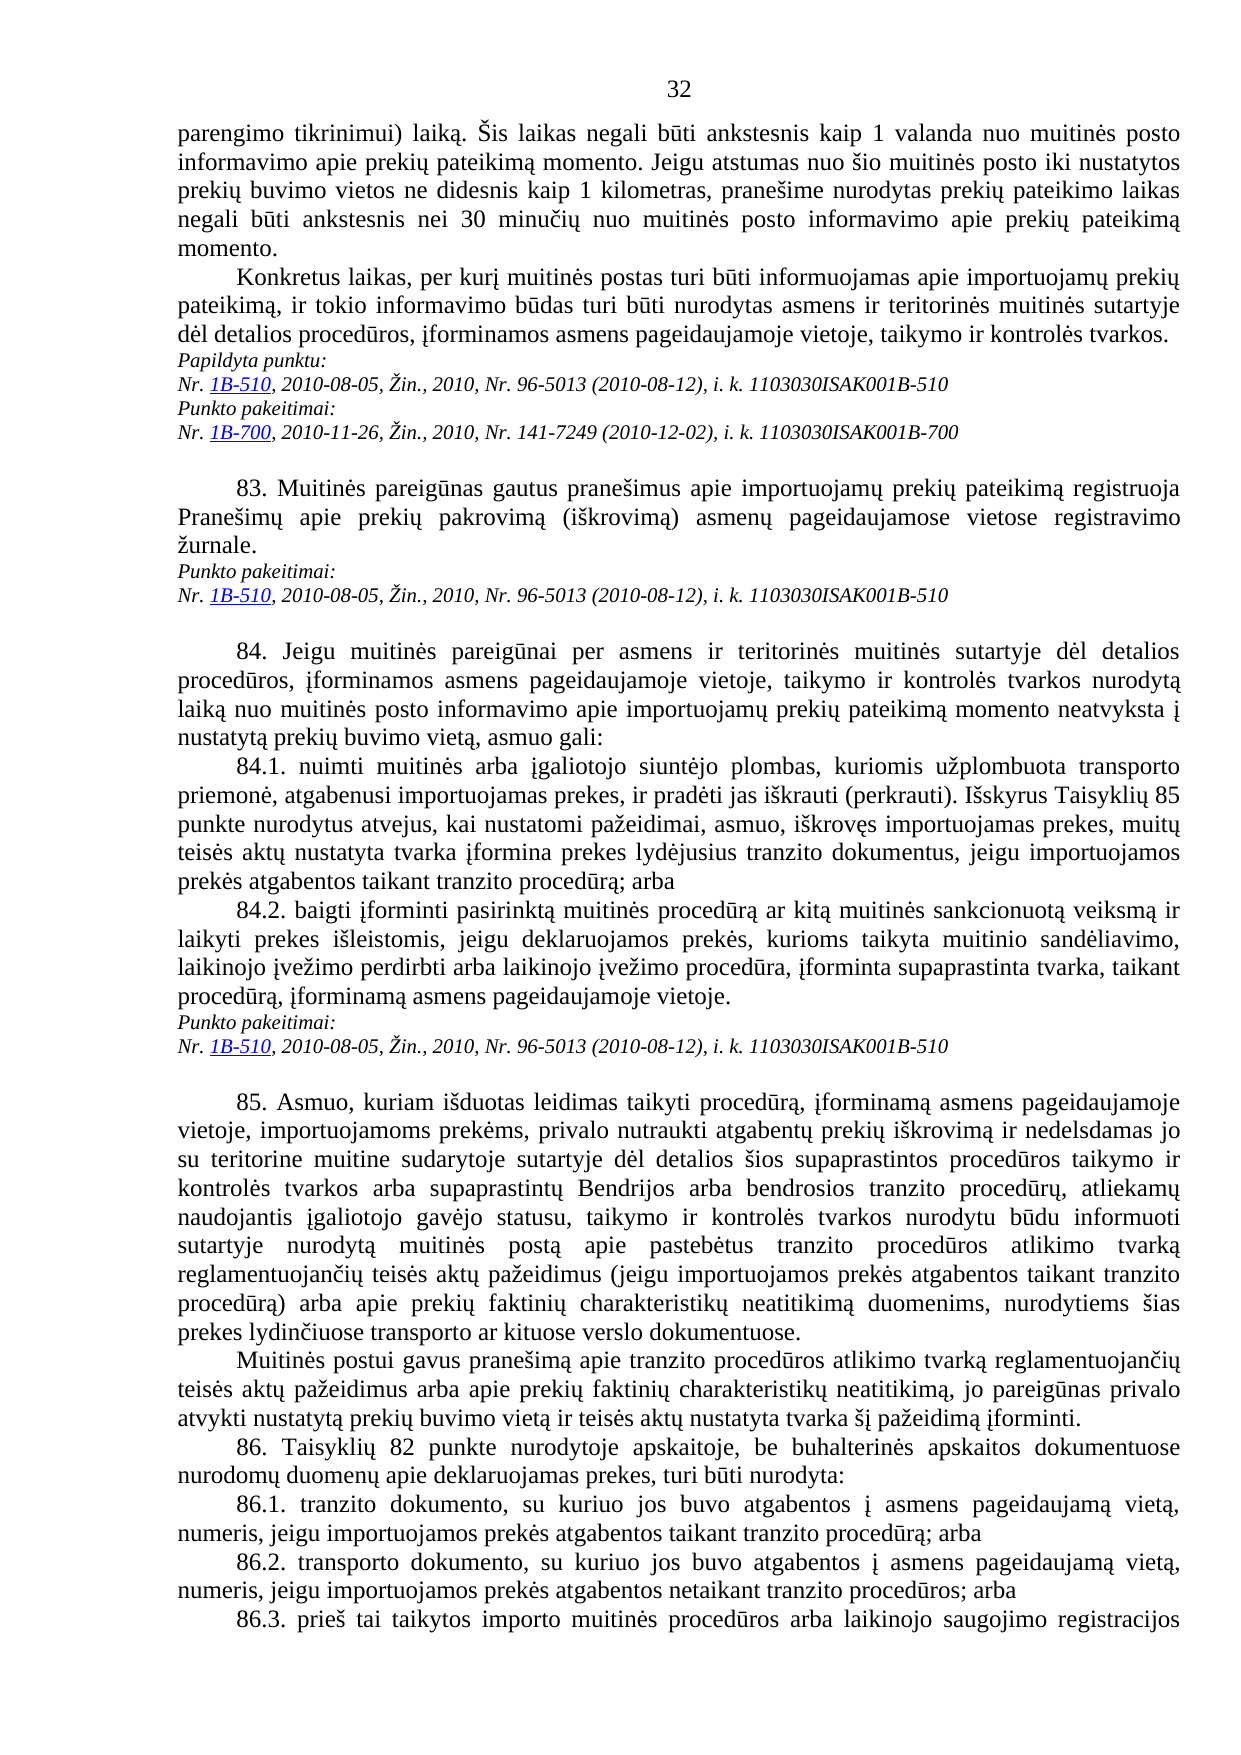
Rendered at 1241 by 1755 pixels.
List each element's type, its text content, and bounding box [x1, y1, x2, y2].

text 85. Asmuo, kuriam išduotas leidimas taikyti procedūrą, įforminamą asmens pageidaujamoje vietoje, importuojamoms prekėms, privalo nutraukti atgabentų prekių iškrovimą ir nedelsdamas jo su teritorine muitine sudarytoje sutartyje dėl detalios šios supaprastintos procedūros taikymo ir kontrolės tvarkos arba supaprastintų Bendrijos arba bendrosios tranzito procedūrų, atliekamų naudojantis įgaliotojo gavėjo statusu, taikymo ir kontrolės tvarkos nurodytu būdu informuoti sutartyje nurodytą muitinės postą apie pastebėtus tranzito procedūros atlikimo tvarką reglamentuojančių teisės aktų pažeidimus (jeigu importuojamos prekės atgabentos taikant tranzito procedūrą) arba apie prekių faktinių charakteristikų neatitikimą duomenims, nurodytiems šias prekes lydinčiuose transporto ar kituose verslo dokumentuose. [177, 1087, 1181, 1346]
text 84. Jeigu muitinės pareigūnai per asmens ir teritorinės muitinės sutartyje dėl detalios procedūros, įforminamos asmens pageidaujamoje vietoje, taikymo ir kontrolės tvarkos nurodytą laiką nuo muitinės posto informavimo apie importuojamų prekių pateikimą momento neatvyksta į nustatytą prekių buvimo vietą, asmuo gali: [177, 636, 1181, 751]
text 83. Muitinės pareigūnas gautus pranešimus apie importuojamų prekių pateikimą registruoja Pranešimų apie prekių pakrovimą (iškrovimą) asmenų pageidaujamose vietose registravimo žurnale. [177, 473, 1181, 559]
text Nr. 1B-510, 2010-08-05, Žin., 2010, Nr. 96-5013 (2010-08-12), i. k. 1103030ISAK001B-510 [177, 372, 1181, 396]
text 84.2. baigti įforminti pasirinktą muitinės procedūrą ar kitą muitinės sankcionuotą veiksmą ir laikyti prekes išleistomis, jeigu deklaruojamos prekės, kurioms taikyta muitinio sandėliavimo, laikinojo įvežimo perdirbti arba laikinojo įvežimo procedūra, įforminta supaprastinta tvarka, taikant procedūrą, įforminamą asmens pageidaujamoje vietoje. [177, 895, 1181, 1010]
text 86. Taisyklių 82 punkte nurodytoje apskaitoje, be buhalterinės apskaitos dokumentuose nurodomų duomenų apie deklaruojamas prekes, turi būti nurodyta: [177, 1432, 1181, 1489]
text Nr. 1B-510, 2010-08-05, Žin., 2010, Nr. 96-5013 (2010-08-12), i. k. 1103030ISAK001B-510 [177, 1034, 1181, 1058]
text 86.2. transporto dokumento, su kuriuo jos buvo atgabentos į asmens pageidaujamą vietą, numeris, jeigu importuojamos prekės atgabentos netaikant tranzito procedūros; arba [177, 1547, 1181, 1604]
text Konkretus laikas, per kurį muitinės postas turi būti informuojamas apie importuojamų prekių pateikimą, ir tokio informavimo būdas turi būti nurodytas asmens ir teritorinės muitinės sutartyje dėl detalios procedūros, įforminamos asmens pageidaujamoje vietoje, taikymo ir kontrolės tvarkos. [177, 262, 1181, 348]
text Papildyta punktu: [177, 348, 1181, 372]
text Muitinės postui gavus pranešimą apie tranzito procedūros atlikimo tvarką reglamentuojančių teisės aktų pažeidimus arba apie prekių faktinių charakteristikų neatitikimą, jo pareigūnas privalo atvykti nustatytą prekių buvimo vietą ir teisės aktų nustatyta tvarka šį pažeidimą įforminti. [177, 1346, 1181, 1432]
text 86.3. prieš tai taikytos importo muitinės procedūros arba laikinojo saugojimo registracijos [177, 1604, 1181, 1633]
text 86.1. tranzito dokumento, su kuriuo jos buvo atgabentos į asmens pageidaujamą vietą, numeris, jeigu importuojamos prekės atgabentos taikant tranzito procedūrą; arba [177, 1489, 1181, 1547]
text parengimo tikrinimui) laiką. Šis laikas negali būti ankstesnis kaip 1 valanda nuo muitinės posto informavimo apie prekių pateikimą momento. Jeigu atstumas nuo šio muitinės posto iki nustatytos prekių buvimo vietos ne didesnis kaip 1 kilometras, pranešime nurodytas prekių pateikimo laikas negali būti ankstesnis nei 30 minučių nuo muitinės posto informavimo apie prekių pateikimą momento. [177, 118, 1181, 262]
text Nr. 1B-700, 2010-11-26, Žin., 2010, Nr. 141-7249 (2010-12-02), i. k. 1103030ISAK001B-700 [177, 420, 1181, 444]
text Nr. 1B-510, 2010-08-05, Žin., 2010, Nr. 96-5013 (2010-08-12), i. k. 1103030ISAK001B-510 [177, 583, 1181, 607]
text Punkto pakeitimai: [177, 1010, 1181, 1034]
text Punkto pakeitimai: [177, 396, 1181, 420]
text 84.1. nuimti muitinės arba įgaliotojo siuntėjo plombas, kuriomis užplombuota transporto priemonė, atgabenusi importuojamas prekes, ir pradėti jas iškrauti (perkrauti). Išskyrus Taisyklių 85 punkte nurodytus atvejus, kai nustatomi pažeidimai, asmuo, iškrovęs importuojamas prekes, muitų teisės aktų nustatyta tvarka įformina prekes lydėjusius tranzito dokumentus, jeigu importuojamos prekės atgabentos taikant tranzito procedūrą; arba [177, 751, 1181, 895]
text Punkto pakeitimai: [177, 559, 1181, 583]
